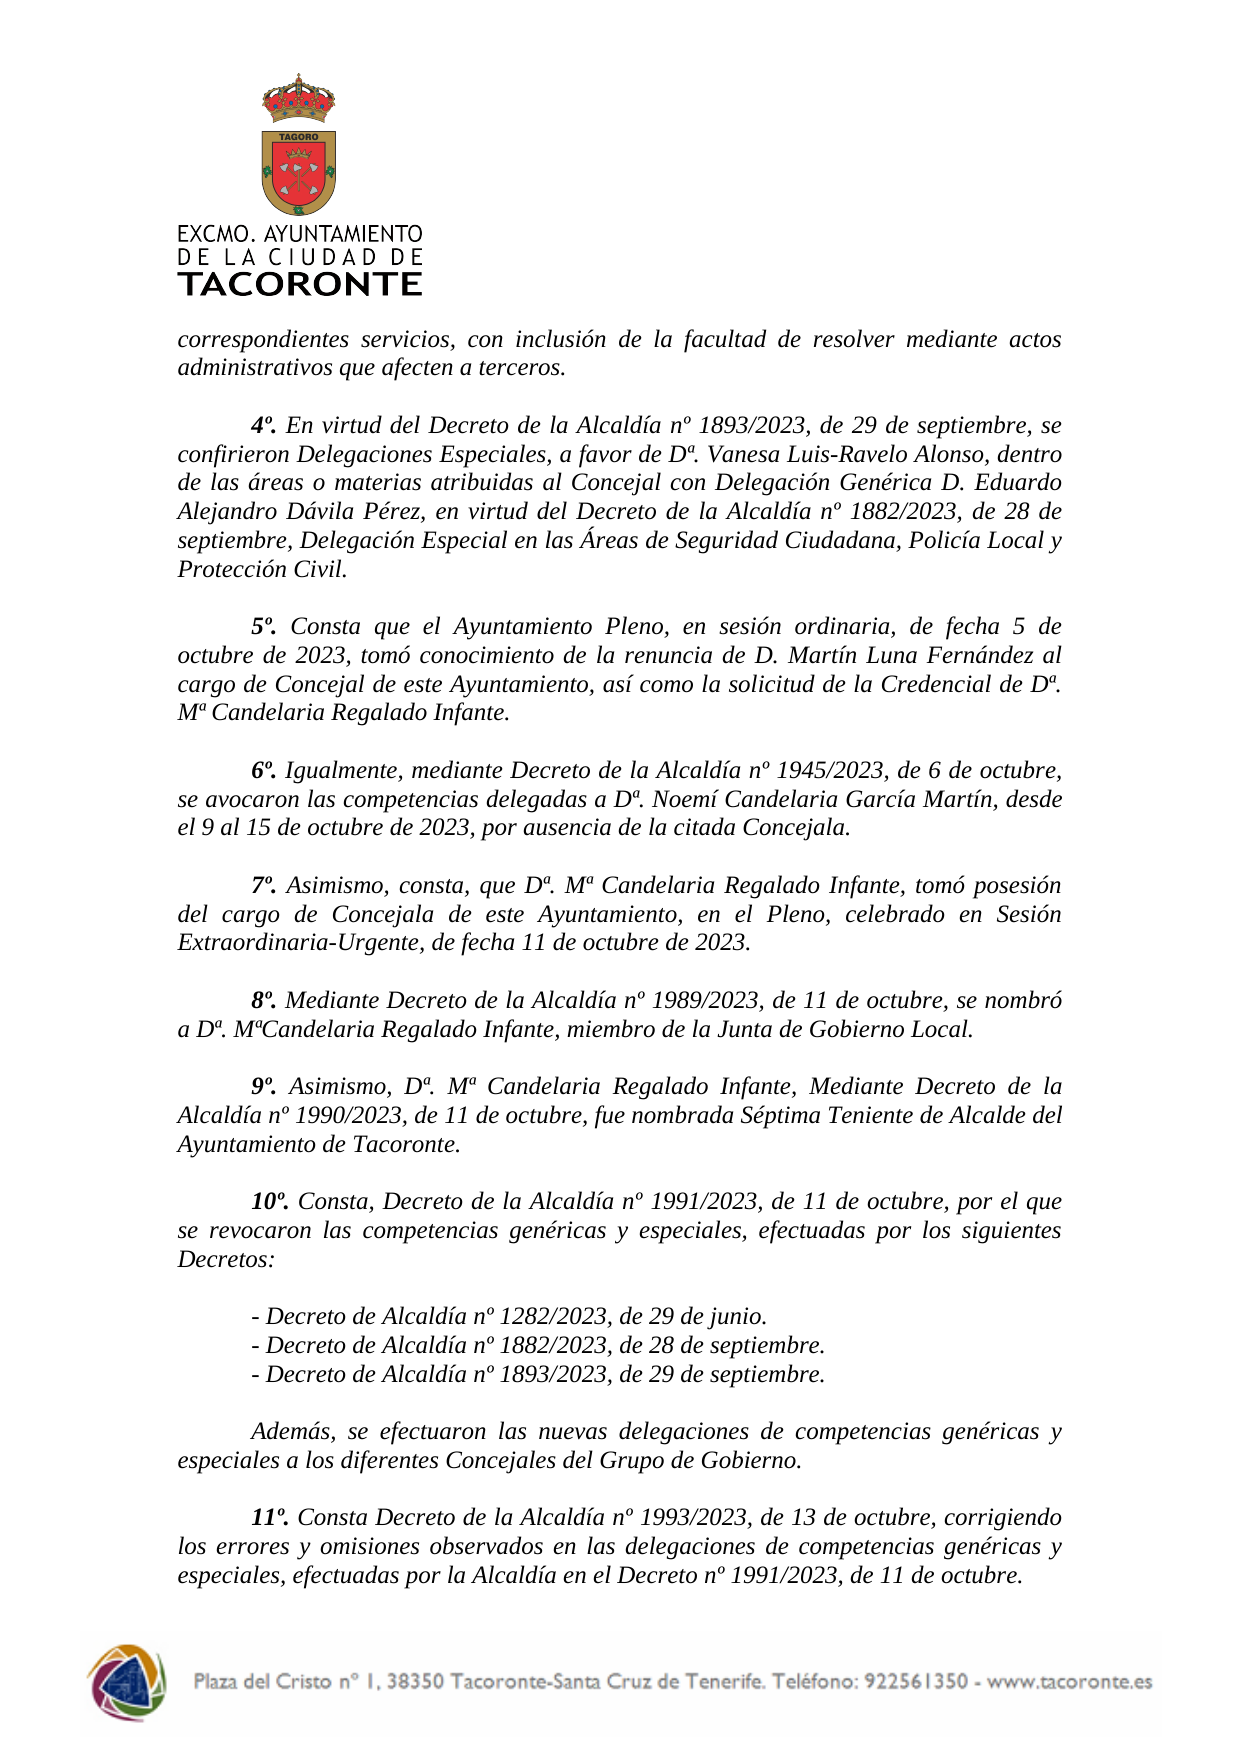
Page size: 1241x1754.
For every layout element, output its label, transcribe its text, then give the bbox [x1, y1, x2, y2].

text - Decreto de Alcaldía nº 1893/2023, de 29 de septiembre. [251, 1359, 1063, 1387]
text 6º. Igualmente, mediante Decreto de la Alcaldía nº 1945/2023, de 6 de octubre, se avocaron las competencias delegadas a Dª. Noemí Candelaria García Martín, desde el 9 al 15 de octubre de 2023, por ausencia de la citada Concejala. [177, 755, 1063, 841]
text Además, se efectuaron las nuevas delegaciones de competencias genéricas y especiales a los diferentes Concejales del Grupo de Gobierno. [177, 1416, 1063, 1474]
text 8º. Mediante Decreto de la Alcaldía nº 1989/2023, de 11 de octubre, se nombró a Dª. MªCandelaria Regalado Infante, miembro de la Junta de Gobierno Local. [177, 985, 1063, 1042]
picture [177, 73, 422, 296]
text 5º. Consta que el Ayuntamiento Pleno, en sesión ordinaria, de fecha 5 de octubre de 2023, tomó conocimiento de la renuncia de D. Martín Luna Fernández al cargo de Concejal de este Ayuntamiento, así como la solicitud de la Credencial de Dª. Mª Candelaria Regalado Infante. [177, 611, 1063, 726]
text 9º. Asimismo, Dª. Mª Candelaria Regalado Infante, Mediante Decreto de la Alcaldía nº 1990/2023, de 11 de octubre, fue nombrada Séptima Teniente de Alcalde del Ayuntamiento de Tacoronte. [177, 1071, 1063, 1157]
text 11º. Consta Decreto de la Alcaldía nº 1993/2023, de 13 de octubre, corrigiendo los errores y omisiones observados en las delegaciones de competencias genéricas y especiales, efectuadas por la Alcaldía en el Decreto nº 1991/2023, de 11 de octubre. [177, 1502, 1063, 1589]
text correspondientes servicios, con inclusión de la facultad de resolver mediante actos administrativos que afecten a terceros. [177, 324, 1063, 381]
text 7º. Asimismo, consta, que Dª. Mª Candelaria Regalado Infante, tomó posesión del cargo de Concejala de este Ayuntamiento, en el Pleno, celebrado en Sesión Extraordinaria-Urgente, de fecha 11 de octubre de 2023. [177, 870, 1063, 956]
picture [80, 1631, 1163, 1737]
text - Decreto de Alcaldía nº 1282/2023, de 29 de junio. [251, 1301, 1063, 1330]
text - Decreto de Alcaldía nº 1882/2023, de 28 de septiembre. [251, 1330, 1063, 1359]
text 4º. En virtud del Decreto de la Alcaldía nº 1893/2023, de 29 de septiembre, se confirieron Delegaciones Especiales, a favor de Dª. Vanesa Luis-Ravelo Alonso, dentro de las áreas o materias atribuidas al Concejal con Delegación Genérica D. Eduardo Alejandro Dávila Pérez, en virtud del Decreto de la Alcaldía nº 1882/2023, de 28 de septiembre, Delegación Especial en las Áreas de Seguridad Ciudadana, Policía Local y Protección Civil. [177, 410, 1063, 582]
text 10º. Consta, Decreto de la Alcaldía nº 1991/2023, de 11 de octubre, por el que se revocaron las competencias genéricas y especiales, efectuadas por los siguientes Decretos: [177, 1186, 1063, 1272]
